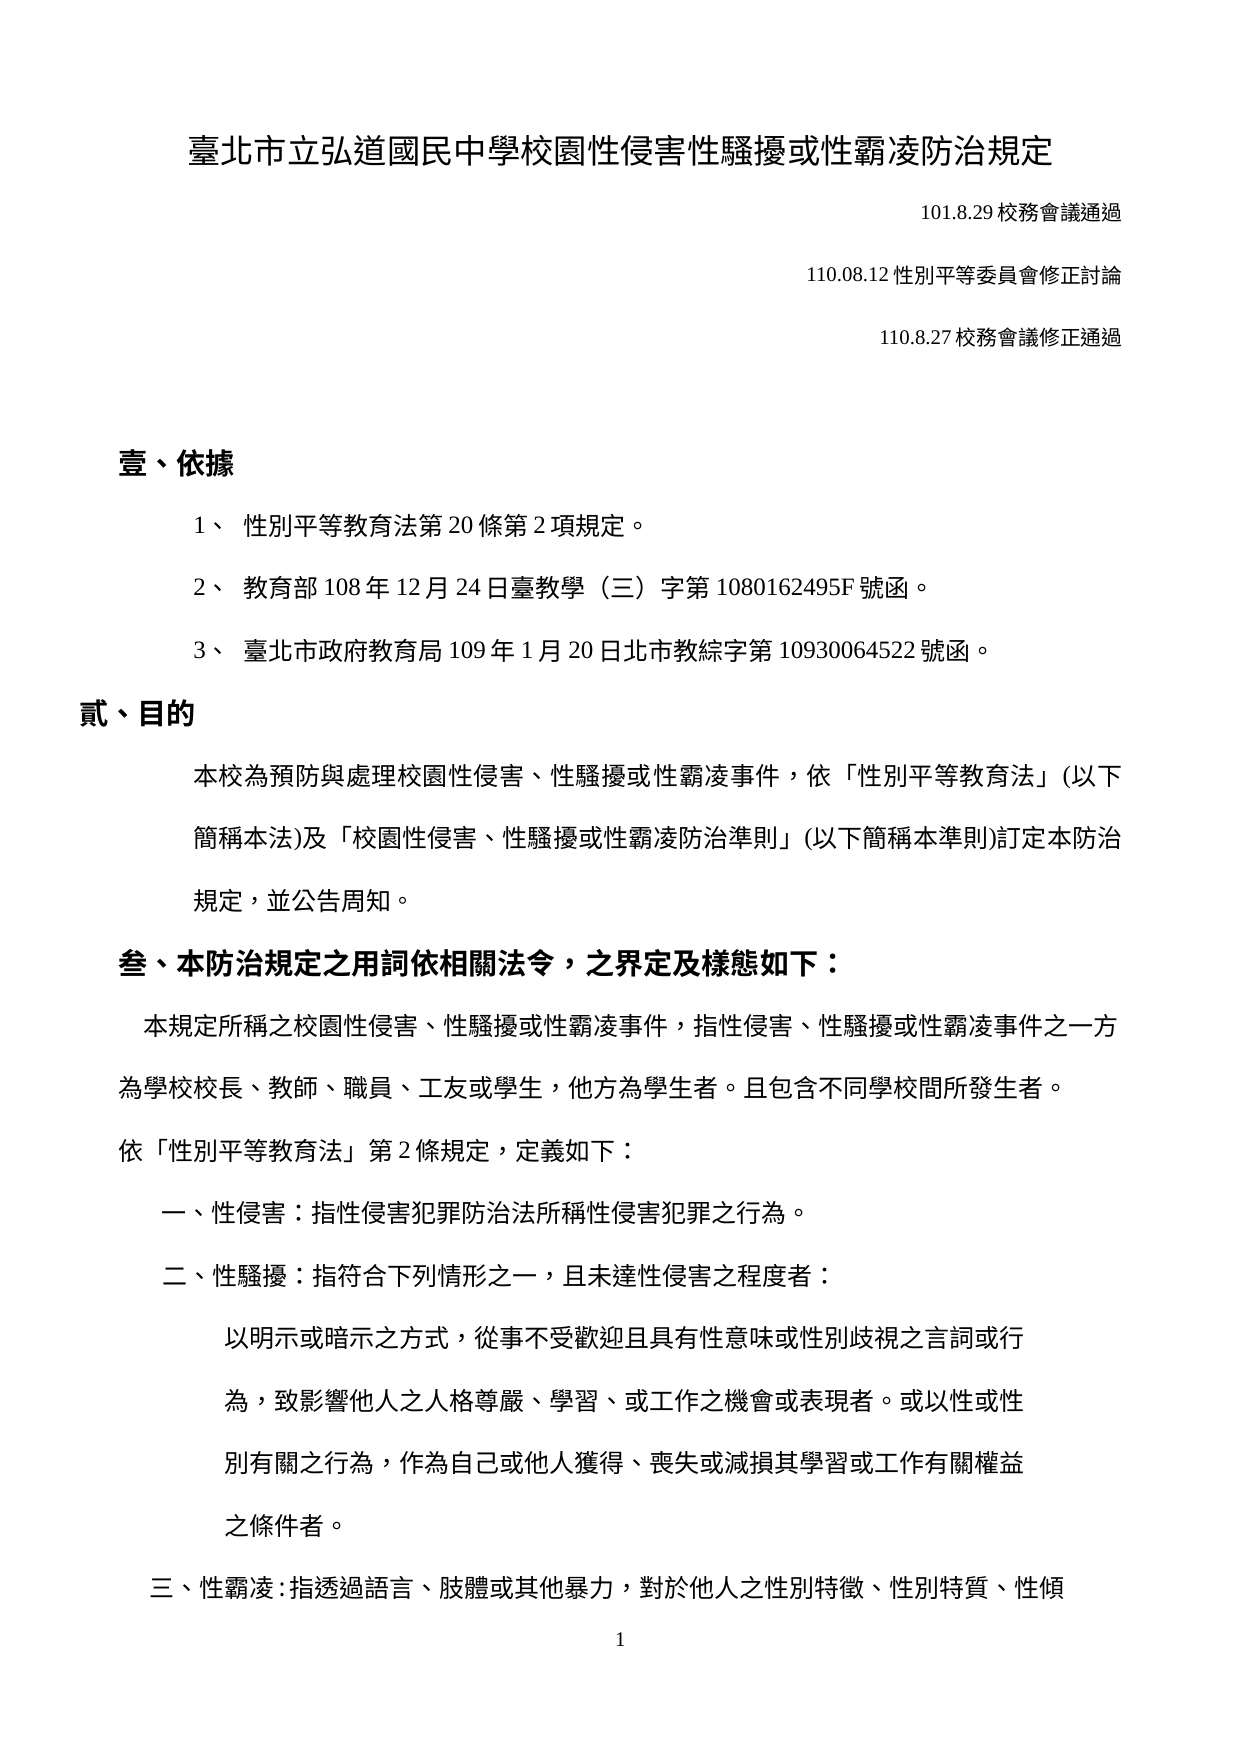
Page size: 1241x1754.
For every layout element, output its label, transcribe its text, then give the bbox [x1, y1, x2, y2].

text 臺北市立弘道國民中學校園性侵害性騷擾或性霸凌防治規定 [118, 108, 1122, 170]
text 本規定所稱之校園性侵害、性騷擾或性霸凌事件，指性侵害、性騷擾或性霸凌事件之一方為學校校長、教師、職員、工友或學生，他方為學生者。且包含不同學校間所發生者。 [118, 983, 1122, 1108]
text 壹、依據 [118, 420, 1037, 483]
text 叁、本防治規定之用詞依相關法令，之界定及樣態如下： [118, 920, 1122, 983]
text 以明示或暗示之方式，從事不受歡迎且具有性意味或性別歧視之言詞或行 [118, 1295, 1122, 1358]
text 三、性霸凌:指透過語言、肢體或其他暴力，對於他人之性別特徵、性別特質、性傾 [43, 1545, 1122, 1608]
list 性別平等教育法第20條第2項規定。 [193, 483, 1037, 545]
text 二、性騷擾：指符合下列情形之一，且未達性侵害之程度者： [156, 1233, 1122, 1295]
text 之條件者。 [118, 1483, 1122, 1545]
text 一、性侵害：指性侵害犯罪防治法所稱性侵害犯罪之行為。 [155, 1170, 1122, 1233]
text 101.8.29校務會議通過 [118, 170, 1122, 233]
text 依「性別平等教育法」第2條規定，定義如下： [118, 1108, 1122, 1170]
text 110.08.12性別平等委員會修正討論 [118, 233, 1122, 295]
text 為，致影響他人之人格尊嚴、學習、或工作之機會或表現者。或以性或性 [118, 1358, 1122, 1420]
text 貳、目的 [79, 670, 1122, 733]
text 110.8.27校務會議修正通過 [118, 295, 1122, 358]
list 臺北市政府教育局109年1月20日北市教綜字第10930064522號函。 [193, 608, 1037, 670]
text 本校為預防與處理校園性侵害、性騷擾或性霸凌事件，依「性別平等教育法」(以下簡稱本法)及「校園性侵害、性騷擾或性霸凌防治準則」(以下簡稱本準則)訂定本防治規定，並公告周知。 [193, 733, 1122, 920]
list 教育部108年12月24日臺教學（三）字第1080162495F號函。 [193, 545, 1037, 608]
text 別有關之行為，作為自己或他人獲得、喪失或減損其學習或工作有關權益 [118, 1420, 1122, 1483]
